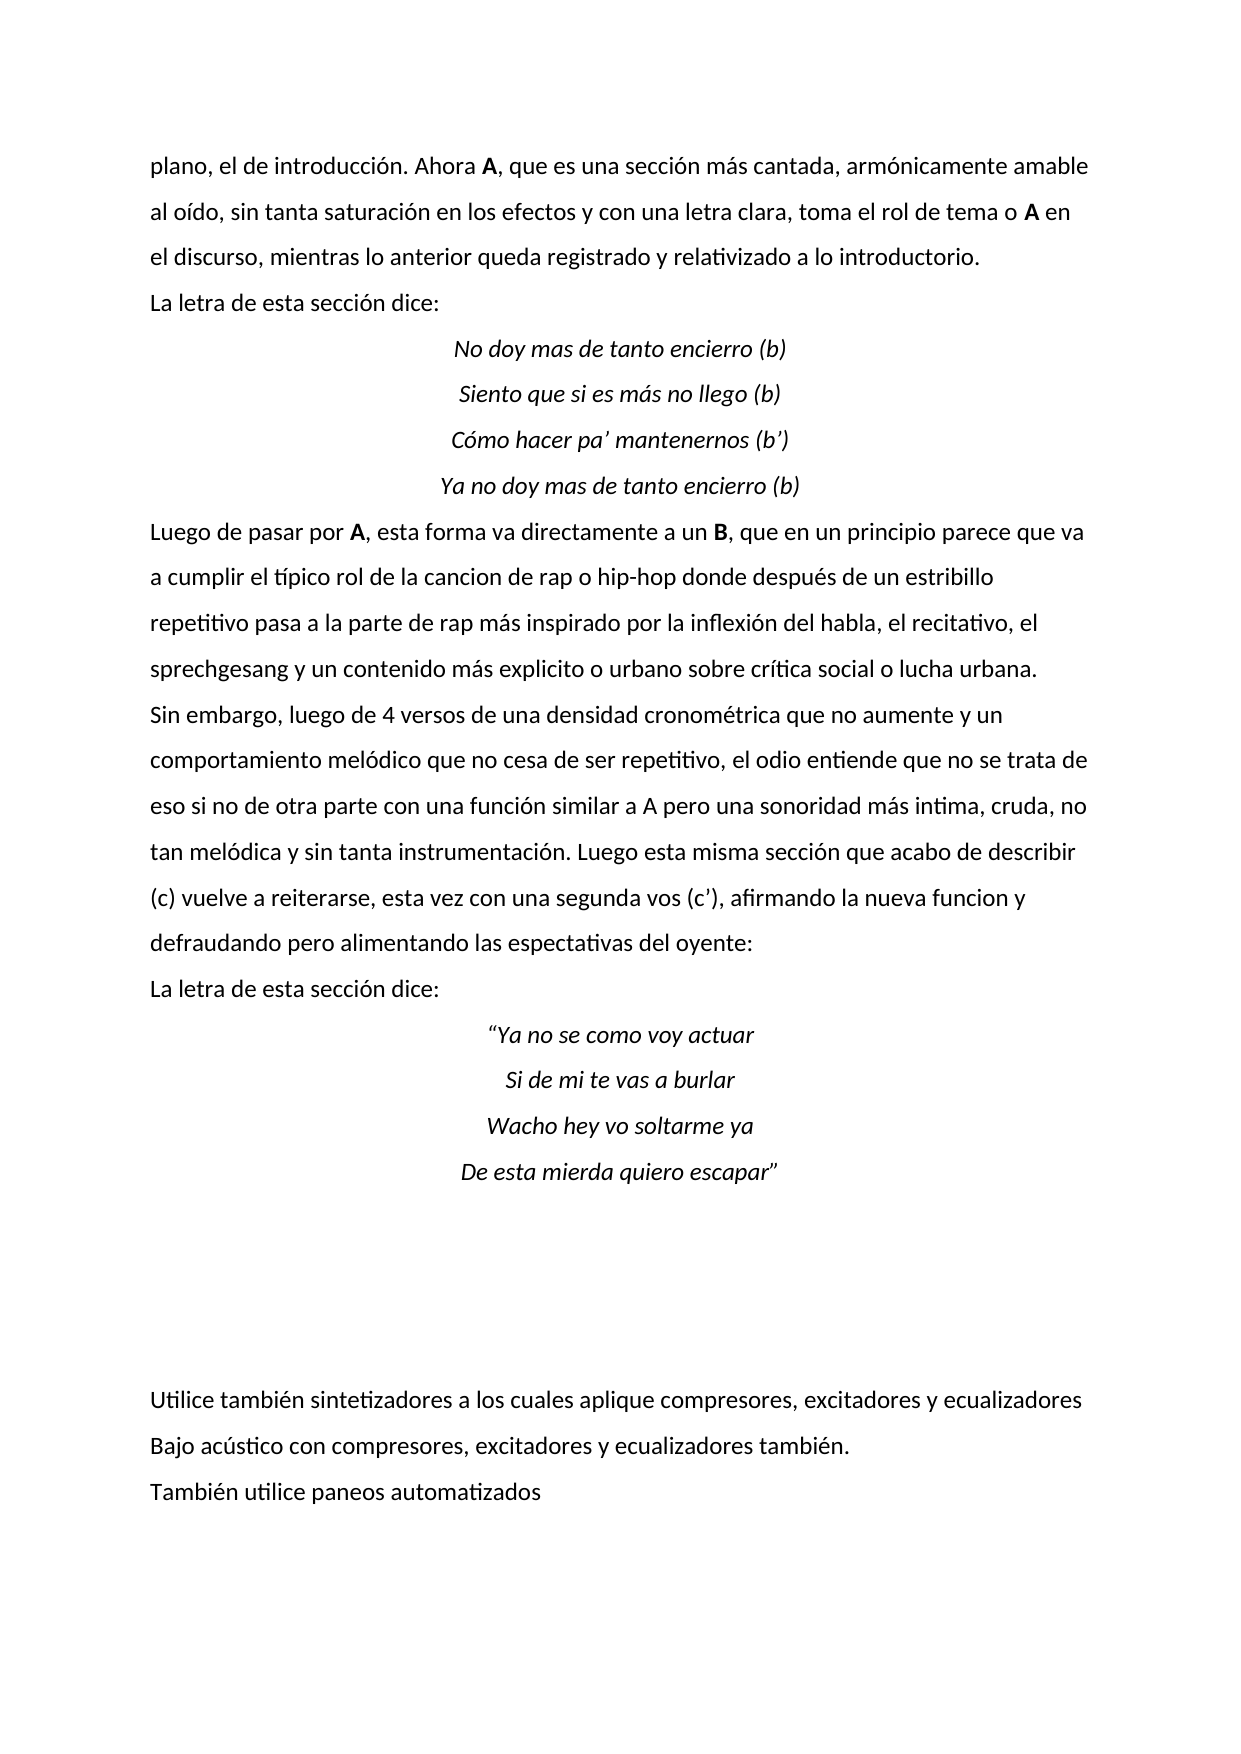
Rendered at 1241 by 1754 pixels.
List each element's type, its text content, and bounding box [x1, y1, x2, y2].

text Sin embargo, luego de 4 versos de una densidad cronométrica que no aumente y un comportamiento melódico que no cesa de ser repetitivo, el odio entiende que no se trata de eso si no de otra parte con una función similar a A pero una sonoridad más intima, cruda, no tan melódica y sin tanta instrumentación. Luego esta misma sección que acabo de describir (c) vuelve a reiterarse, esta vez con una segunda vos (c’), afirmando la nueva funcion y defraudando pero alimentando las espectativas del oyente: [150, 699, 1090, 958]
text Cómo hacer pa’ mantenernos (b’) [150, 424, 1090, 455]
text Wacho hey vo soltarme ya [150, 1110, 1090, 1141]
text Utilice también sintetizadores a los cuales aplique compresores, excitadores y ecualizadores [150, 1385, 1090, 1415]
text Bajo acústico con compresores, excitadores y ecualizadores también. [150, 1430, 1090, 1461]
text “Ya no se como voy actuar [150, 1019, 1090, 1049]
text Ya no doy mas de tanto encierro (b) [150, 470, 1090, 501]
text No doy mas de tanto encierro (b) [150, 333, 1090, 363]
text Luego de pasar por A, esta forma va directamente a un B, que en un principio parece que va a cumplir el típico rol de la cancion de rap o hip-hop donde después de un estribillo repetitivo pasa a la parte de rap más inspirado por la inflexión del habla, el recitativo, el sprechgesang y un contenido más explicito o urbano sobre crítica social o lucha urbana. [150, 516, 1090, 683]
text Si de mi te vas a burlar [150, 1064, 1090, 1095]
text También utilice paneos automatizados [150, 1476, 1090, 1507]
text La letra de esta sección dice: [150, 973, 1090, 1004]
text Siento que si es más no llego (b) [150, 379, 1090, 409]
text De esta mierda quiero escapar” [150, 1156, 1090, 1187]
text La letra de esta sección dice: [150, 287, 1090, 318]
text plano, el de introducción. Ahora A, que es una sección más cantada, armónicamente amable al oído, sin tanta saturación en los efectos y con una letra clara, toma el rol de tema o A en el discurso, mientras lo anterior queda registrado y relativizado a lo introductorio. [150, 150, 1090, 272]
